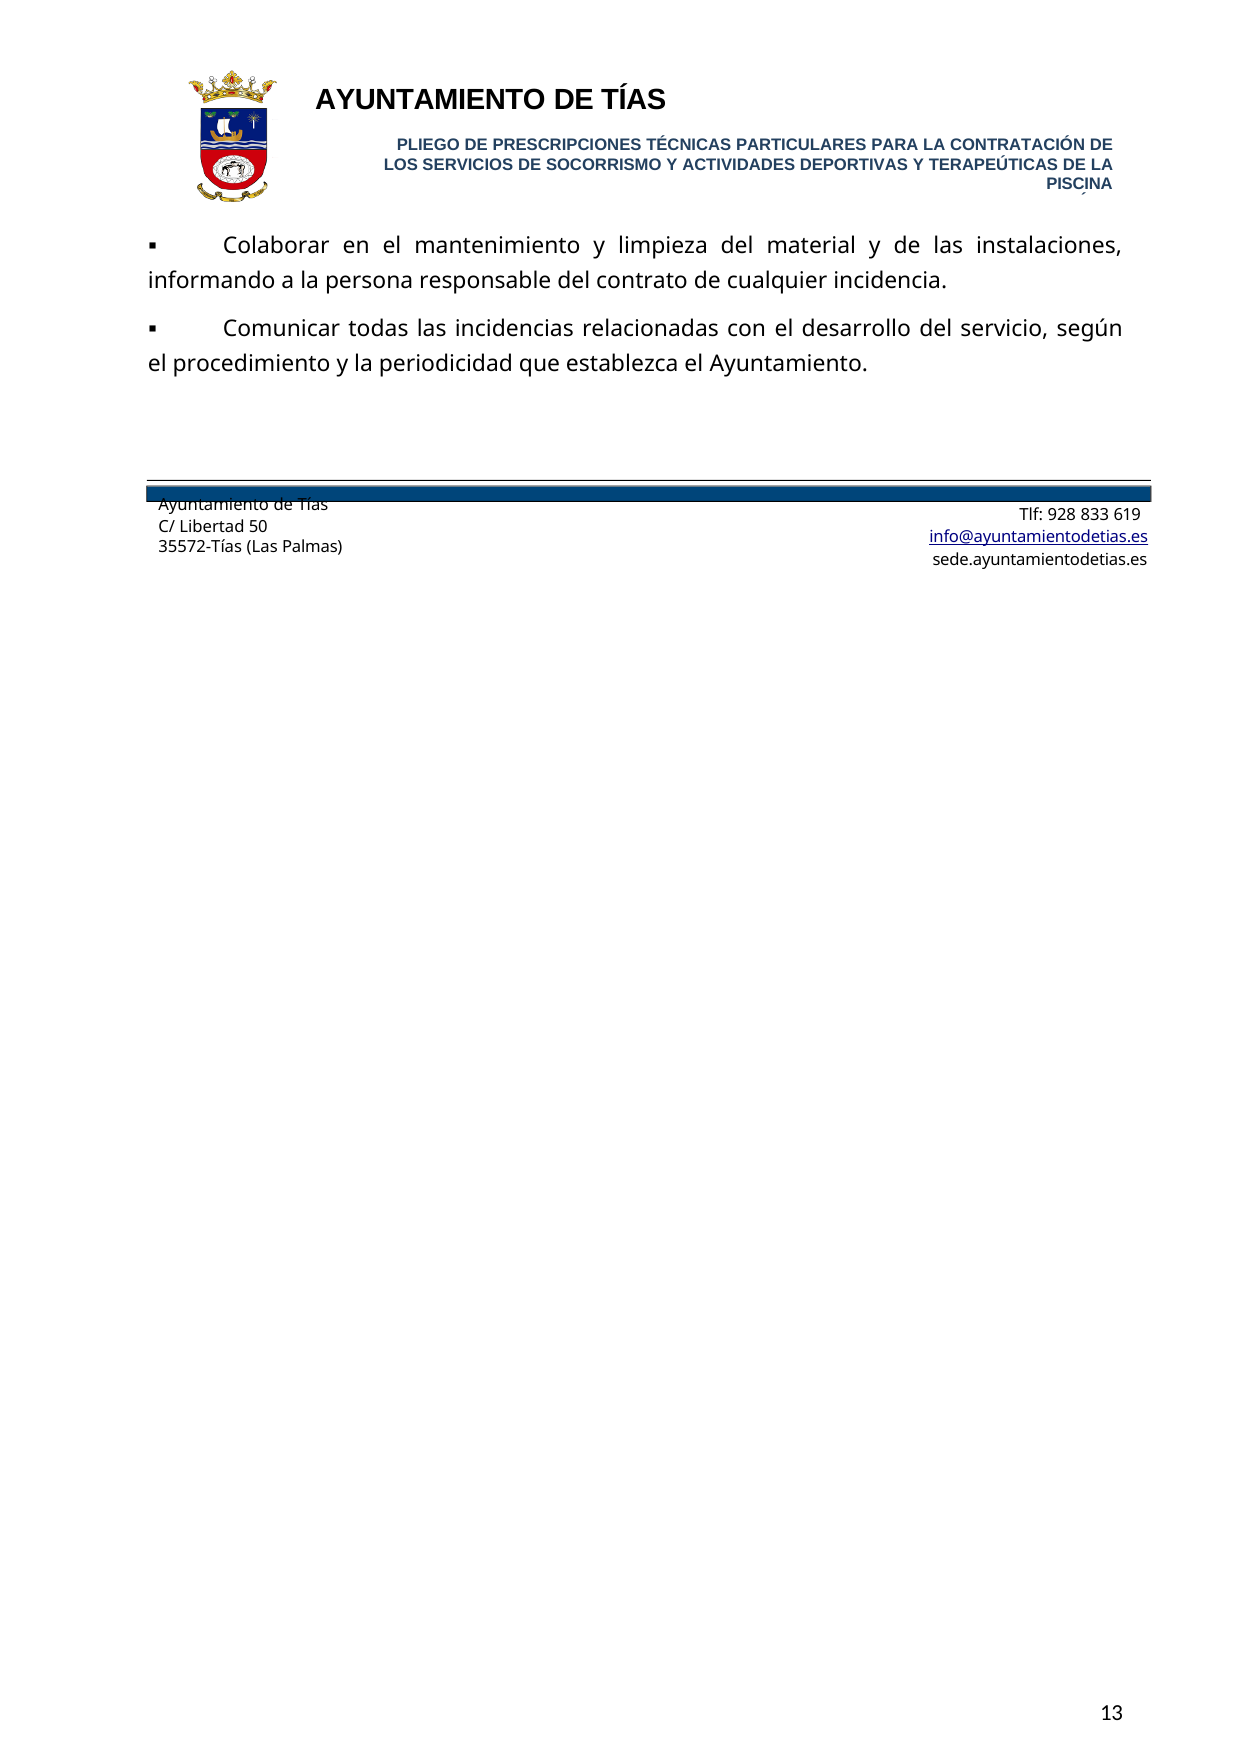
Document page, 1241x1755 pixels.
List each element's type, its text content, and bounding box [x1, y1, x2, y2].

text info@ayuntamientodetias.es sede.ayuntamientodetias.es [929, 525, 1152, 570]
text 35572-Tías (Las Palmas) [158, 538, 349, 557]
text Ayuntamiento de Tías C/ Libertad 50 [158, 502, 332, 538]
list Comunicar todas las incidencias relacionadas con el desarrollo del servicio, según el procedimiento y la periodicidad que establezca el Ayuntamiento. [148, 312, 1123, 378]
list Colaborar en el mantenimiento y limpieza del material y de las instalaciones, informando a la persona responsable del contrato de cualquier incidencia. [148, 229, 1123, 296]
text Tlf: 928 833 619 [1019, 502, 1152, 525]
